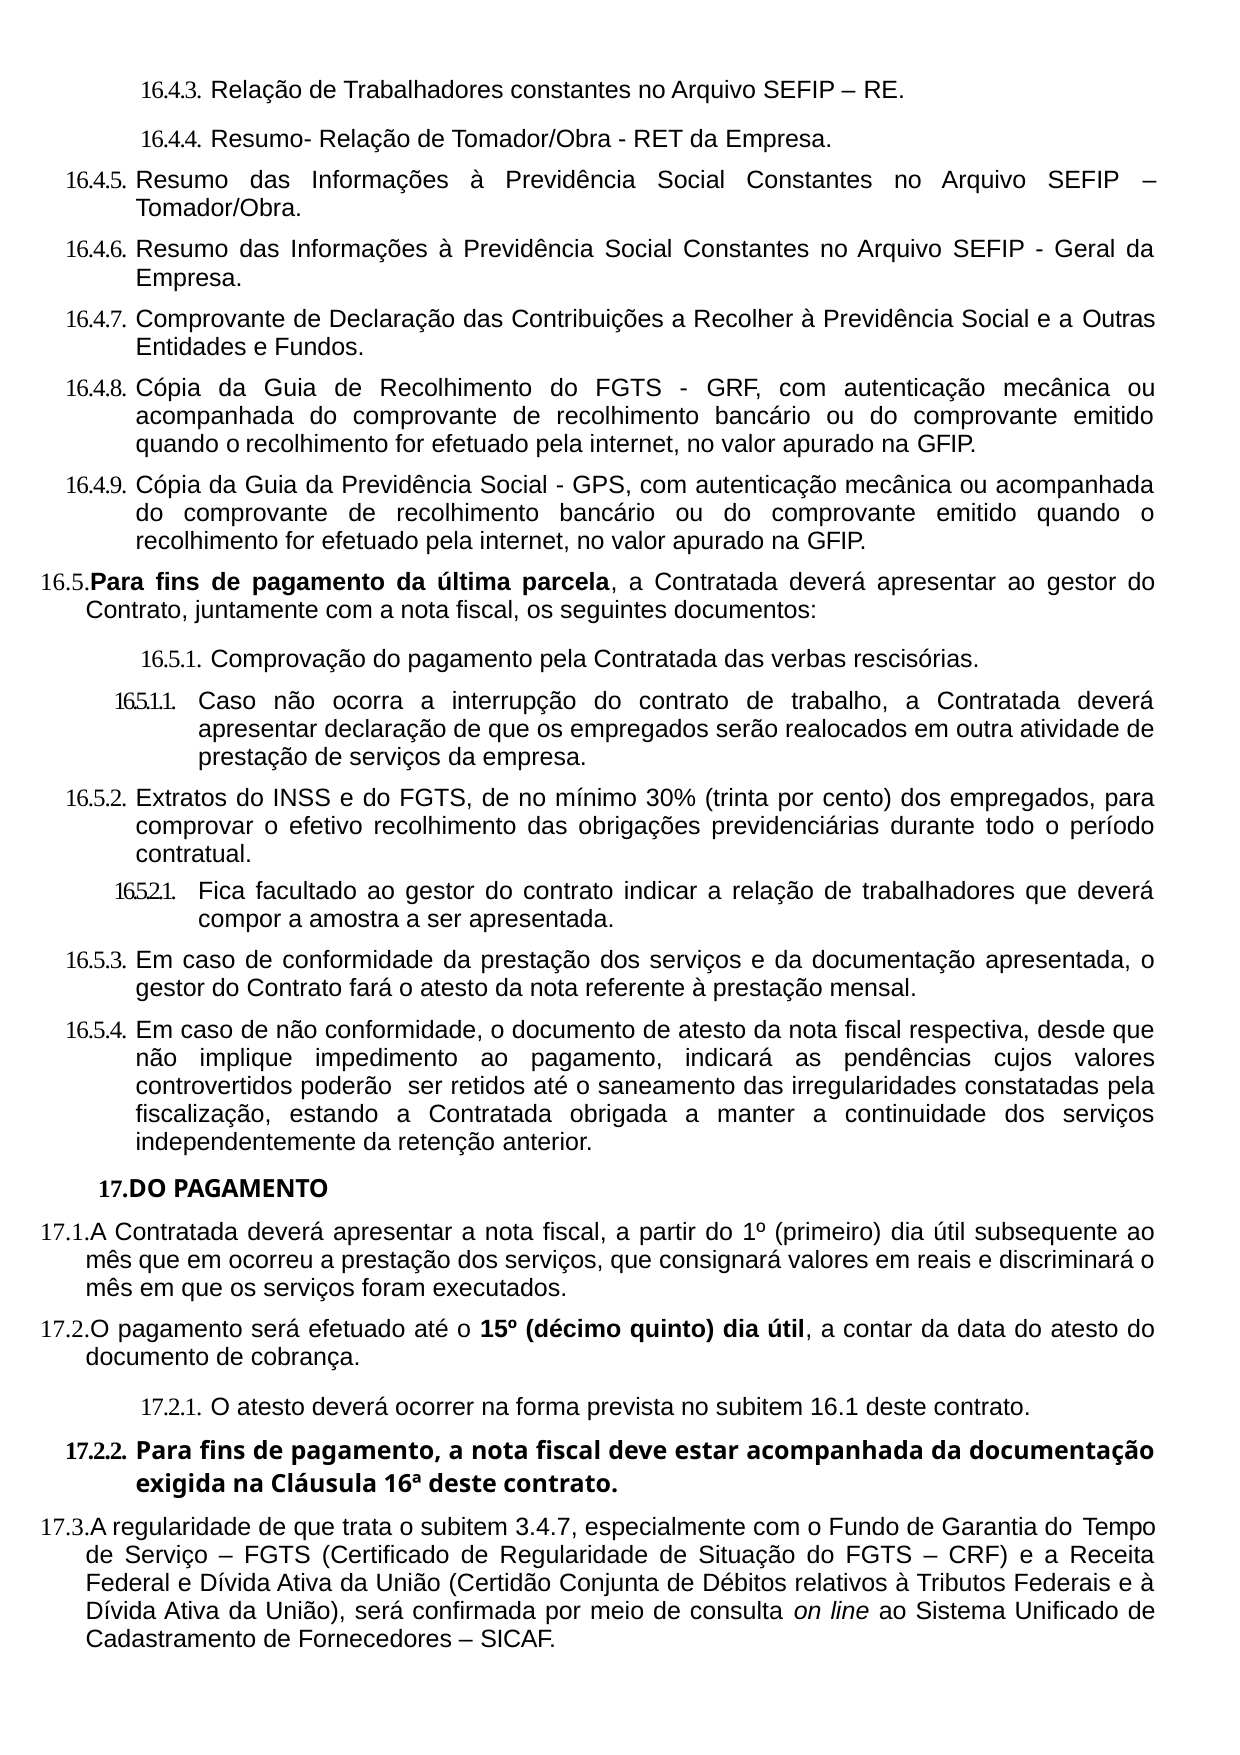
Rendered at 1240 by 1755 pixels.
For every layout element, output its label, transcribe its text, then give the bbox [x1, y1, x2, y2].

list Cópia da Guia de Recolhimento do FGTS - GRF, com autenticação mecânica ou acompanhada do comprovante de recolhimento bancário ou do comprovante emitido quando o recolhimento for efetuado pela internet, no valor apurado na GFIP. [65, 373, 1156, 458]
list Comprovação do pagamento pela Contratada das verbas rescisórias. [140, 636, 1179, 673]
list Comprovante de Declaração das Contribuições a Recolher à Previdência Social e a Outras Entidades e Fundos. [65, 304, 1156, 361]
list Extratos do INSS e do FGTS, de no mínimo 30% (trinta por cento) dos empregados, para comprovar o efetivo recolhimento das obrigações previdenciárias durante todo o período contratual. [65, 783, 1156, 867]
list Relação de Trabalhadores constantes no Arquivo SEFIP – RE. [140, 66, 1179, 103]
list Cópia da Guia da Previdência Social - GPS, com autenticação mecânica ou acompanhada do comprovante de recolhimento bancário ou do comprovante emitido quando o recolhimento for efetuado pela internet, no valor apurado na GFIP. [65, 470, 1156, 555]
subtitle Para fins de pagamento, a nota fiscal deve estar acompanhada da documentação exigida na Cláusula 16ª deste contrato. [65, 1433, 1156, 1500]
list A regularidade de que trata o subitem 3.4.7, especialmente com o Fundo de Garantia do Tempo de Serviço – FGTS (Certificado de Regularidade de Situação do FGTS – CRF) e a Receita Federal e Dívida Ativa da União (Certidão Conjunta de Débitos relativos à Tributos Federais e à Dívida Ativa da União), será confirmada por meio de consulta on line ao Sistema Unificado de Cadastramento de Fornecedores – SICAF. [62, 1512, 1156, 1653]
list Resumo das Informações à Previdência Social Constantes no Arquivo SEFIP – Tomador/Obra. [65, 165, 1156, 222]
list A Contratada deverá apresentar a nota fiscal, a partir do 1º (primeiro) dia útil subsequente ao mês que em ocorreu a prestação dos serviços, que consignará valores em reais e discriminará o mês em que os serviços foram executados. [62, 1217, 1156, 1302]
list Em caso de conformidade da prestação dos serviços e da documentação apresentada, o gestor do Contrato fará o atesto da nota referente à prestação mensal. [65, 945, 1157, 1002]
list Resumo- Relação de Tomador/Obra - RET da Empresa. [140, 115, 1179, 153]
list O atesto deverá ocorrer na forma prevista no subitem 16.1 deste contrato. [140, 1383, 1179, 1420]
list Caso não ocorra a interrupção do contrato de trabalho, a Contratada deverá apresentar declaração de que os empregados serão realocados em outra atividade de prestação de serviços da empresa. [113, 686, 1156, 770]
subtitle DO PAGAMENTO [98, 1167, 1179, 1204]
list O pagamento será efetuado até o 15º (décimo quinto) dia útil, a contar da data do atesto do documento de cobrança. [62, 1314, 1155, 1371]
list Fica facultado ao gestor do contrato indicar a relação de trabalhadores que deverá compor a amostra a ser apresentada. [113, 876, 1156, 933]
list Resumo das Informações à Previdência Social Constantes no Arquivo SEFIP - Geral da Empresa. [65, 234, 1156, 291]
list Para fins de pagamento da última parcela, a Contratada deverá apresentar ao gestor do Contrato, juntamente com a nota fiscal, os seguintes documentos: [62, 567, 1156, 624]
list Em caso de não conformidade, o documento de atesto da nota fiscal respectiva, desde que não implique impedimento ao pagamento, indicará as pendências cujos valores controvertidos poderão ser retidos até o saneamento das irregularidades constatadas pela fiscalização, estando a Contratada obrigada a manter a continuidade dos serviços independentemente da retenção anterior. [65, 1015, 1157, 1155]
